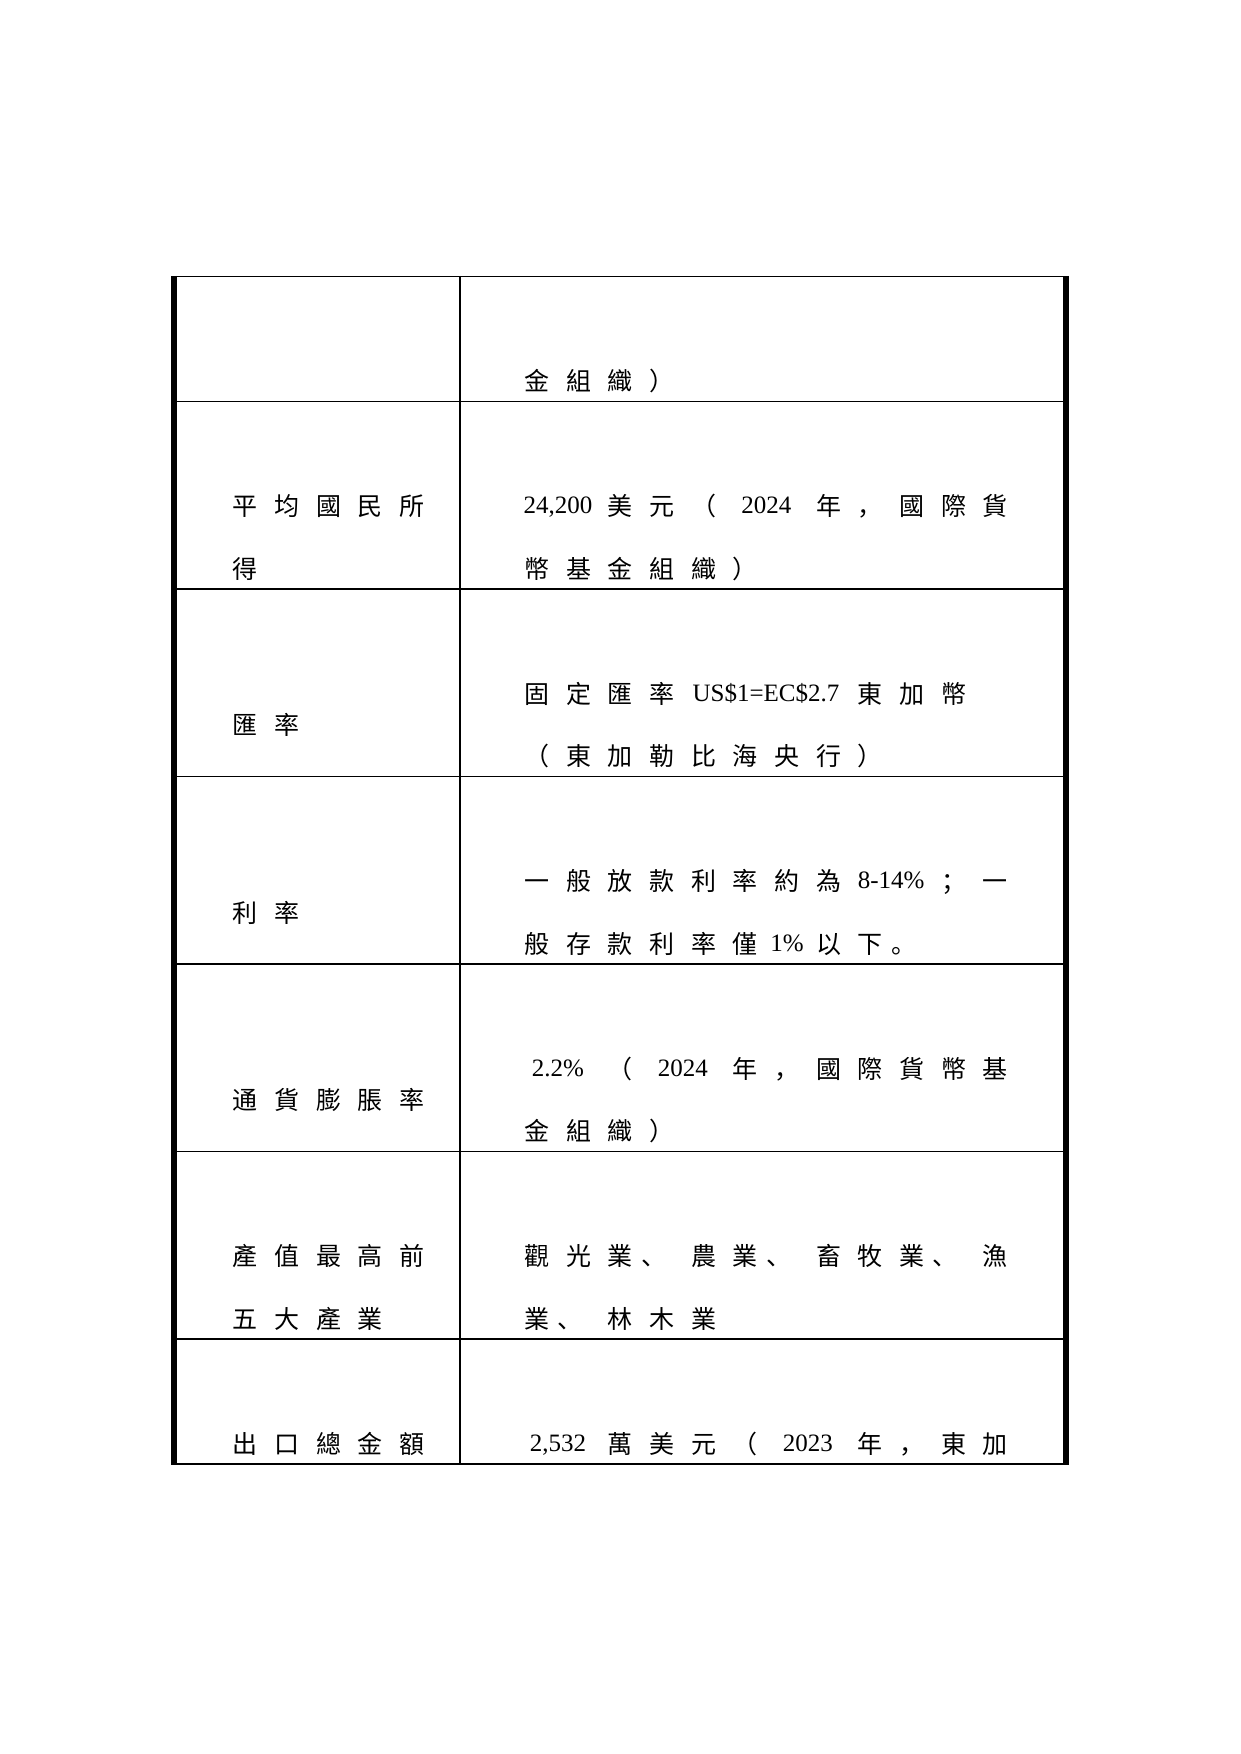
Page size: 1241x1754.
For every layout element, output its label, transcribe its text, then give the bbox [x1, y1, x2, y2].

table_cell 匯率 [177, 590, 459, 776]
table_cell 24,200美元（2024年，國際貨幣基金組織） [461, 402, 1063, 588]
table_cell 金組織） [461, 277, 1063, 401]
table_cell 觀光業、農業、畜牧業、漁業、林木業 [461, 1152, 1063, 1338]
table_cell [177, 277, 459, 401]
table_cell 2.2%（2024年，國際貨幣基金組織） [461, 965, 1063, 1151]
table_cell 2,532萬美元（2023年，東加 [461, 1340, 1063, 1463]
table_cell 產值最高前五大產業 [177, 1152, 459, 1338]
table_cell 出口總金額 [177, 1340, 459, 1463]
table_cell 平均國民所得 [177, 402, 459, 588]
table_cell 一般放款利率約為8-14%；一般存款利率僅1%以下。 [461, 777, 1063, 963]
table_cell 利率 [177, 777, 459, 963]
table_cell 通貨膨脹率 [177, 965, 459, 1151]
table_cell 固定匯率US$1=EC$2.7東加幣（東加勒比海央行） [461, 590, 1063, 776]
